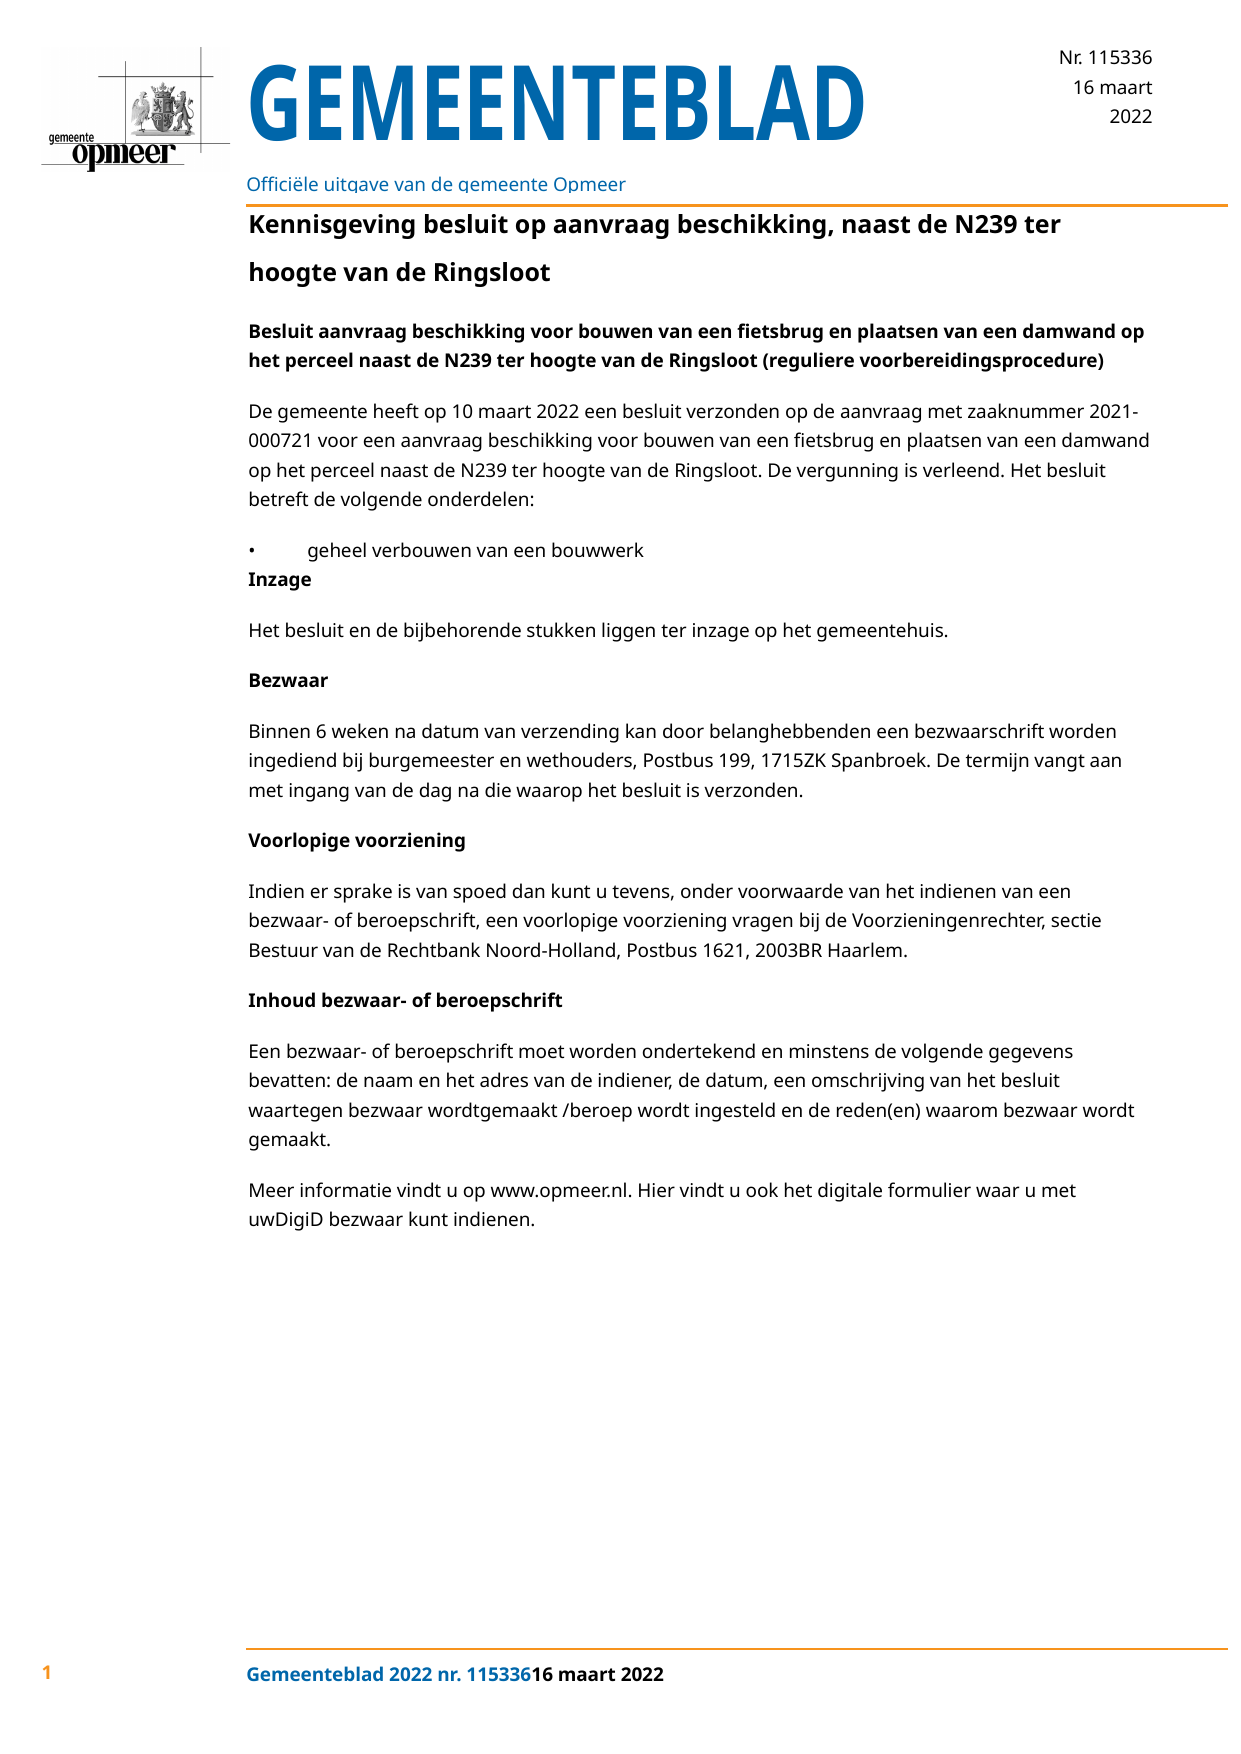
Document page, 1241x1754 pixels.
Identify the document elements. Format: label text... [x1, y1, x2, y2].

picture [41, 47, 231, 172]
text Binnen 6 weken na datum van verzending kan door belanghebbenden een bezwaarschrift worden ingediend bij burgemeester en wethouders, Postbus 199, 1715ZK Spanbroek. De termijn vangt aan met ingang van de dag na die waarop het besluit is verzonden. [248, 718, 1152, 803]
list geheel verbouwen van een bouwwerk [248, 537, 1152, 563]
text Voorlopige voorziening [248, 827, 1152, 853]
text Inhoud bezwaar- of beroepschrift [248, 987, 1152, 1013]
text Besluit aanvraag beschikking voor bouwen van een fietsbrug en plaatsen van een damwand op het perceel naast de N239 ter hoogte van de Ringsloot (reguliere voorbereidingsprocedure) [248, 318, 1152, 373]
text Het besluit en de bijbehorende stukken liggen ter inzage op het gemeentehuis. [248, 617, 1152, 643]
text Kennisgeving besluit op aanvraag beschikking, naast de N239 ter hoogte van de Ringsloot [248, 207, 1152, 288]
text Meer informatie vindt u op www.opmeer.nl. Hier vindt u ook het digitale formulier waar u met uwDigiD bezwaar kunt indienen. [248, 1177, 1152, 1232]
text Indien er sprake is van spoed dan kunt u tevens, onder voorwaarde van het indienen van een bezwaar- of beroepschrift, een voorlopige voorziening vragen bij de Voorzieningenrechter, sectie Bestuur van de Rechtbank Noord-Holland, Postbus 1621, 2003BR Haarlem. [248, 878, 1152, 963]
text De gemeente heeft op 10 maart 2022 een besluit verzonden op de aanvraag met zaaknummer 2021-000721 voor een aanvraag beschikking voor bouwen van een fietsbrug en plaatsen van een damwand op het perceel naast de N239 ter hoogte van de Ringsloot. De vergunning is verleend. Het besluit betreft de volgende onderdelen: [248, 398, 1152, 512]
text Bezwaar [248, 667, 1152, 693]
text Inzage [248, 567, 1152, 592]
text Een bezwaar- of beroepschrift moet worden ondertekend en minstens de volgende gegevens bevatten: de naam en het adres van de indiener, de datum, een omschrijving van het besluit waartegen bezwaar wordtgemaakt /beroep wordt ingesteld en de reden(en) waarom bezwaar wordt gemaakt. [248, 1038, 1152, 1152]
